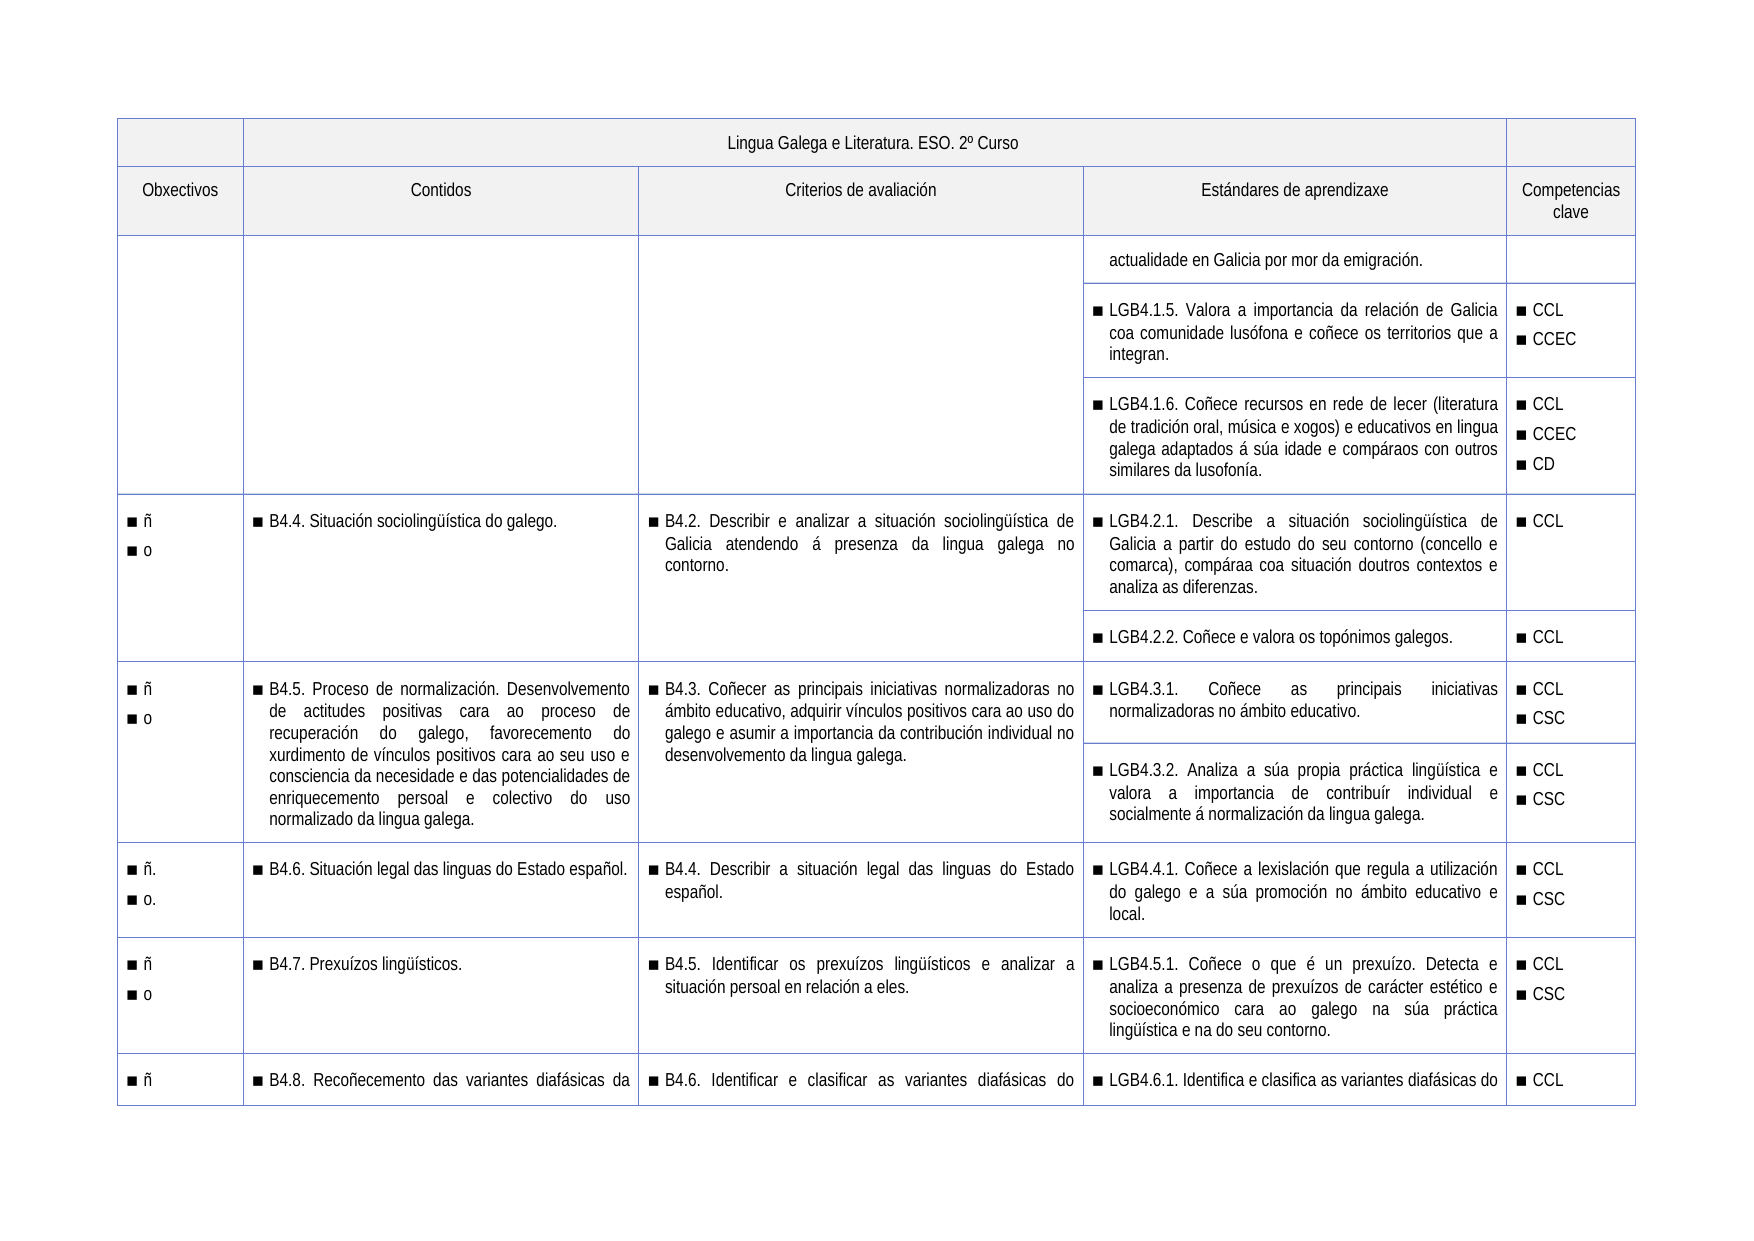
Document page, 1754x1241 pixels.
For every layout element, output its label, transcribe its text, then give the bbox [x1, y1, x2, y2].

table_cell B4.2. Describir e analizar a situación sociolingüística de Galicia atendendo á presenza da lingua galega no contorno. [639, 495, 1083, 661]
table_cell CCL CSC [1507, 662, 1635, 742]
table_cell Estándares de aprendizaxe [1084, 167, 1506, 235]
table_cell B4.6. Identificar e clasificar as variantes diafásicas do [639, 1054, 1083, 1105]
table_cell ñ. o. [118, 843, 243, 937]
table_cell LGB4.6.1. Identifica e clasifica as variantes diafásicas do [1084, 1054, 1506, 1105]
table_cell LGB4.3.1. Coñece as principais iniciativas normalizadoras no ámbito educativo. [1084, 662, 1506, 742]
table_cell CCL CSC [1507, 938, 1635, 1053]
table_cell LGB4.4.1. Coñece a lexislación que regula a utilización do galego e a súa promoción no ámbito educativo e local. [1084, 843, 1506, 937]
table_cell LGB4.2.2. Coñece e valora os topónimos galegos. [1084, 611, 1506, 661]
table_cell B4.3. Coñecer as principais iniciativas normalizadoras no ámbito educativo, adquirir vínculos positivos cara ao uso do galego e asumir a importancia da contribución individual no desenvolvemento da lingua galega. [639, 662, 1083, 842]
table_header Lingua Galega e Literatura. ESO. 2º Curso [244, 119, 1506, 166]
table_cell CCL CSC [1507, 744, 1635, 842]
table_header [1507, 119, 1635, 166]
table_cell B4.5. Proceso de normalización. Desenvolvemento de actitudes positivas cara ao proceso de recuperación do galego, favorecemento do xurdimento de vínculos positivos cara ao seu uso e consciencia da necesidade e das potencialidades de enriquecemento persoal e colectivo do uso normalizado da lingua galega. [244, 662, 638, 842]
table_cell LGB4.1.5. Valora a importancia da relación de Galicia coa comunidade lusófona e coñece os territorios que a integran. [1084, 284, 1506, 377]
table_cell B4.8. Recoñecemento das variantes diafásicas da [244, 1054, 638, 1105]
table_header [118, 119, 243, 166]
table_cell Obxectivos [118, 167, 243, 235]
table_cell CCL CSC [1507, 843, 1635, 937]
table_cell B4.6. Situación legal das linguas do Estado español. [244, 843, 638, 937]
table_cell ñ o [118, 1054, 243, 1105]
table_cell [118, 236, 243, 493]
table_cell [1507, 236, 1635, 282]
table_cell CCL [1507, 495, 1635, 610]
table_cell CCL CCEC CD [1507, 378, 1635, 493]
table_cell LGB4.3.2. Analiza a súa propia práctica lingüística e valora a importancia de contribuír individual e socialmente á normalización da lingua galega. [1084, 744, 1506, 842]
table_cell actualidade en Galicia por mor da emigración. [1084, 236, 1506, 282]
table_cell LGB4.2.1. Describe a situación sociolingüística de Galicia a partir do estudo do seu contorno (concello e comarca), compáraa coa situación doutros contextos e analiza as diferenzas. [1084, 495, 1506, 610]
table_cell [639, 236, 1083, 493]
table_cell LGB4.5.1. Coñece o que é un prexuízo. Detecta e analiza a presenza de prexuízos de carácter estético e socioeconómico cara ao galego na súa práctica lingüística e na do seu contorno. [1084, 938, 1506, 1053]
table_cell [244, 236, 638, 493]
table_cell Contidos [244, 167, 638, 235]
table_cell B4.5. Identificar os prexuízos lingüísticos e analizar a situación persoal en relación a eles. [639, 938, 1083, 1053]
table_cell B4.4. Describir a situación legal das linguas do Estado español. [639, 843, 1083, 937]
table_cell ñ o [118, 938, 243, 1053]
table_cell ñ o [118, 662, 243, 842]
table_cell CCL CCEC [1507, 284, 1635, 377]
table_cell B4.4. Situación sociolingüística do galego. [244, 495, 638, 661]
table_cell CCL [1507, 611, 1635, 661]
table_cell LGB4.1.6. Coñece recursos en rede de lecer (literatura de tradición oral, música e xogos) e educativos en lingua galega adaptados á súa idade e compáraos con outros similares da lusofonía. [1084, 378, 1506, 493]
table_cell B4.7. Prexuízos lingüísticos. [244, 938, 638, 1053]
table_cell ñ o [118, 495, 243, 661]
table_cell Criterios de avaliación [639, 167, 1083, 235]
table_cell CCL [1507, 1054, 1635, 1105]
table_cell Competencias clave [1507, 167, 1635, 235]
